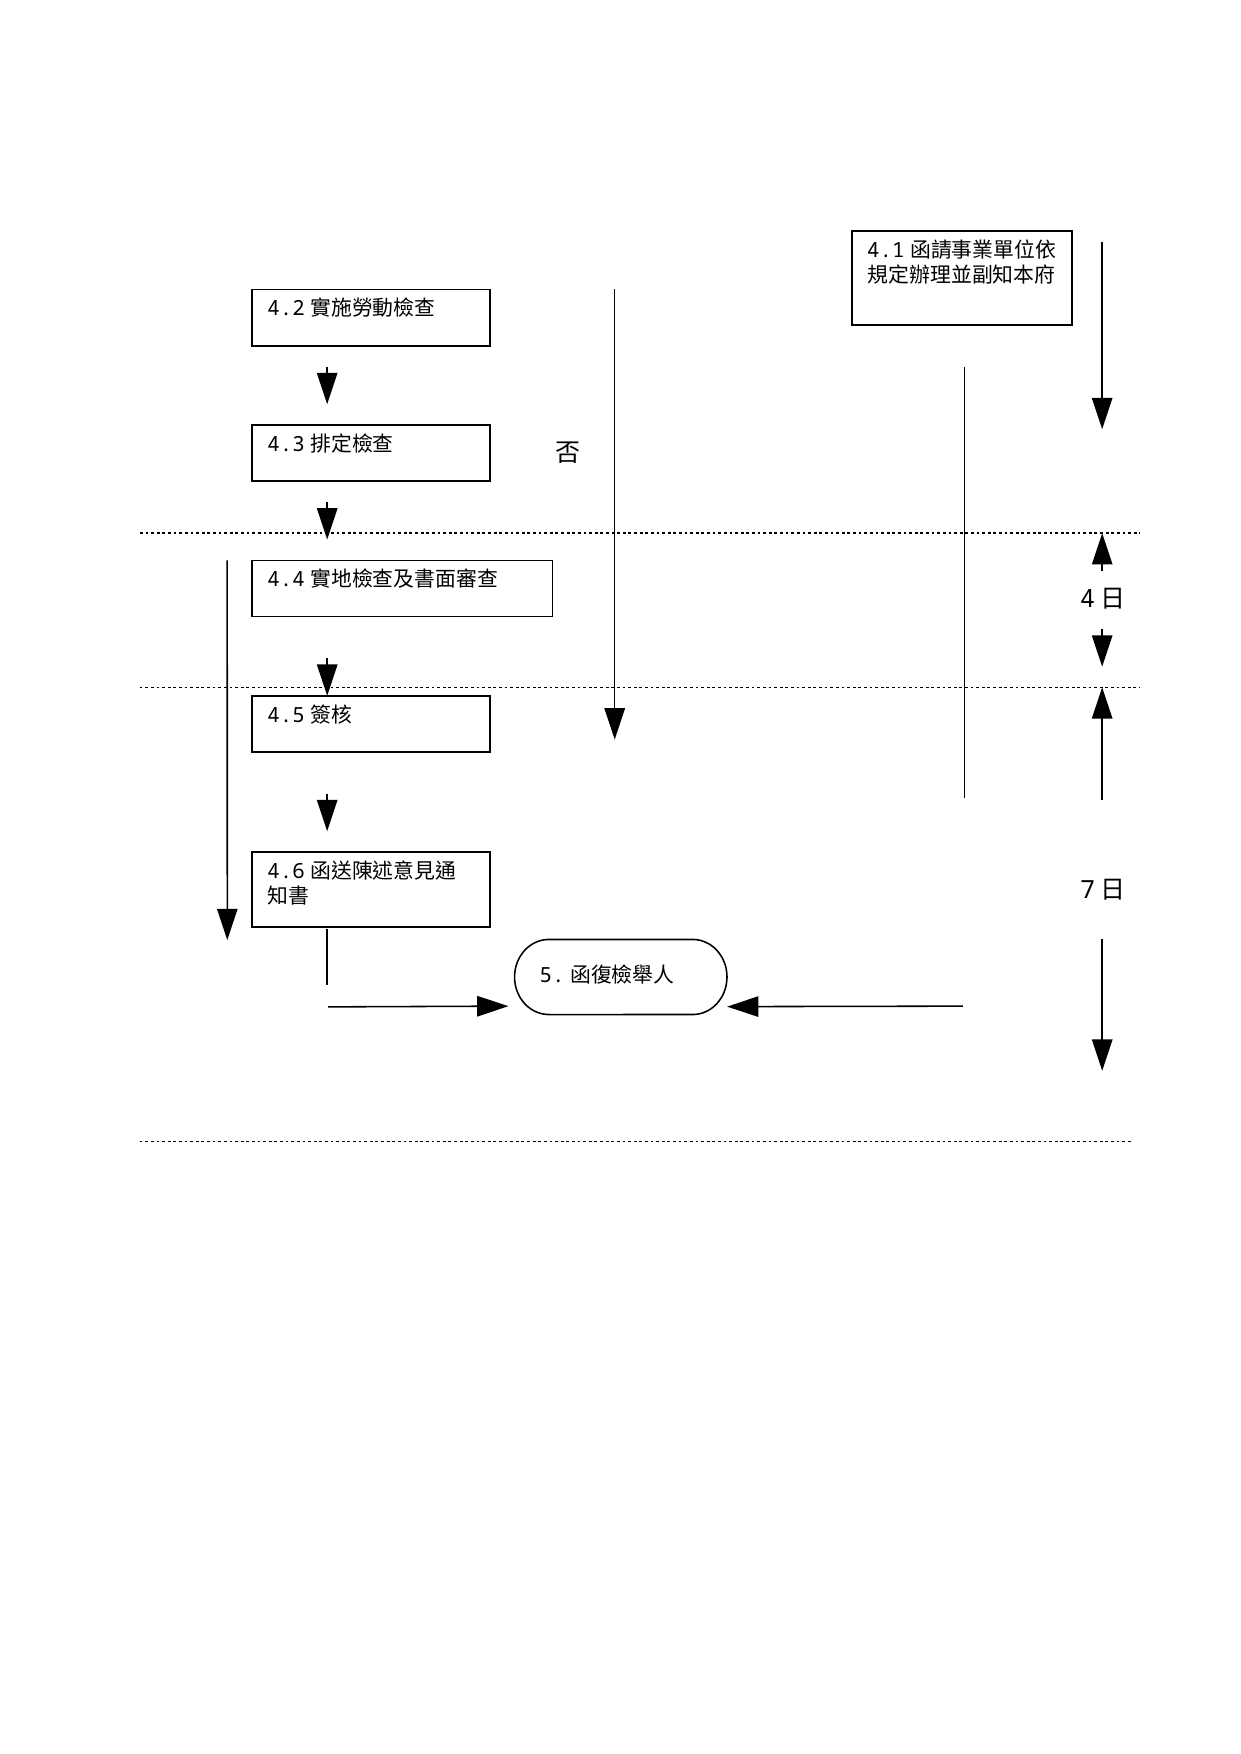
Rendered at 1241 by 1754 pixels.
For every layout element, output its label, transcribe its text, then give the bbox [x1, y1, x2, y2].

text 否 [555, 432, 587, 469]
text 4日 [1080, 578, 1125, 614]
text 7日 [1080, 870, 1137, 906]
